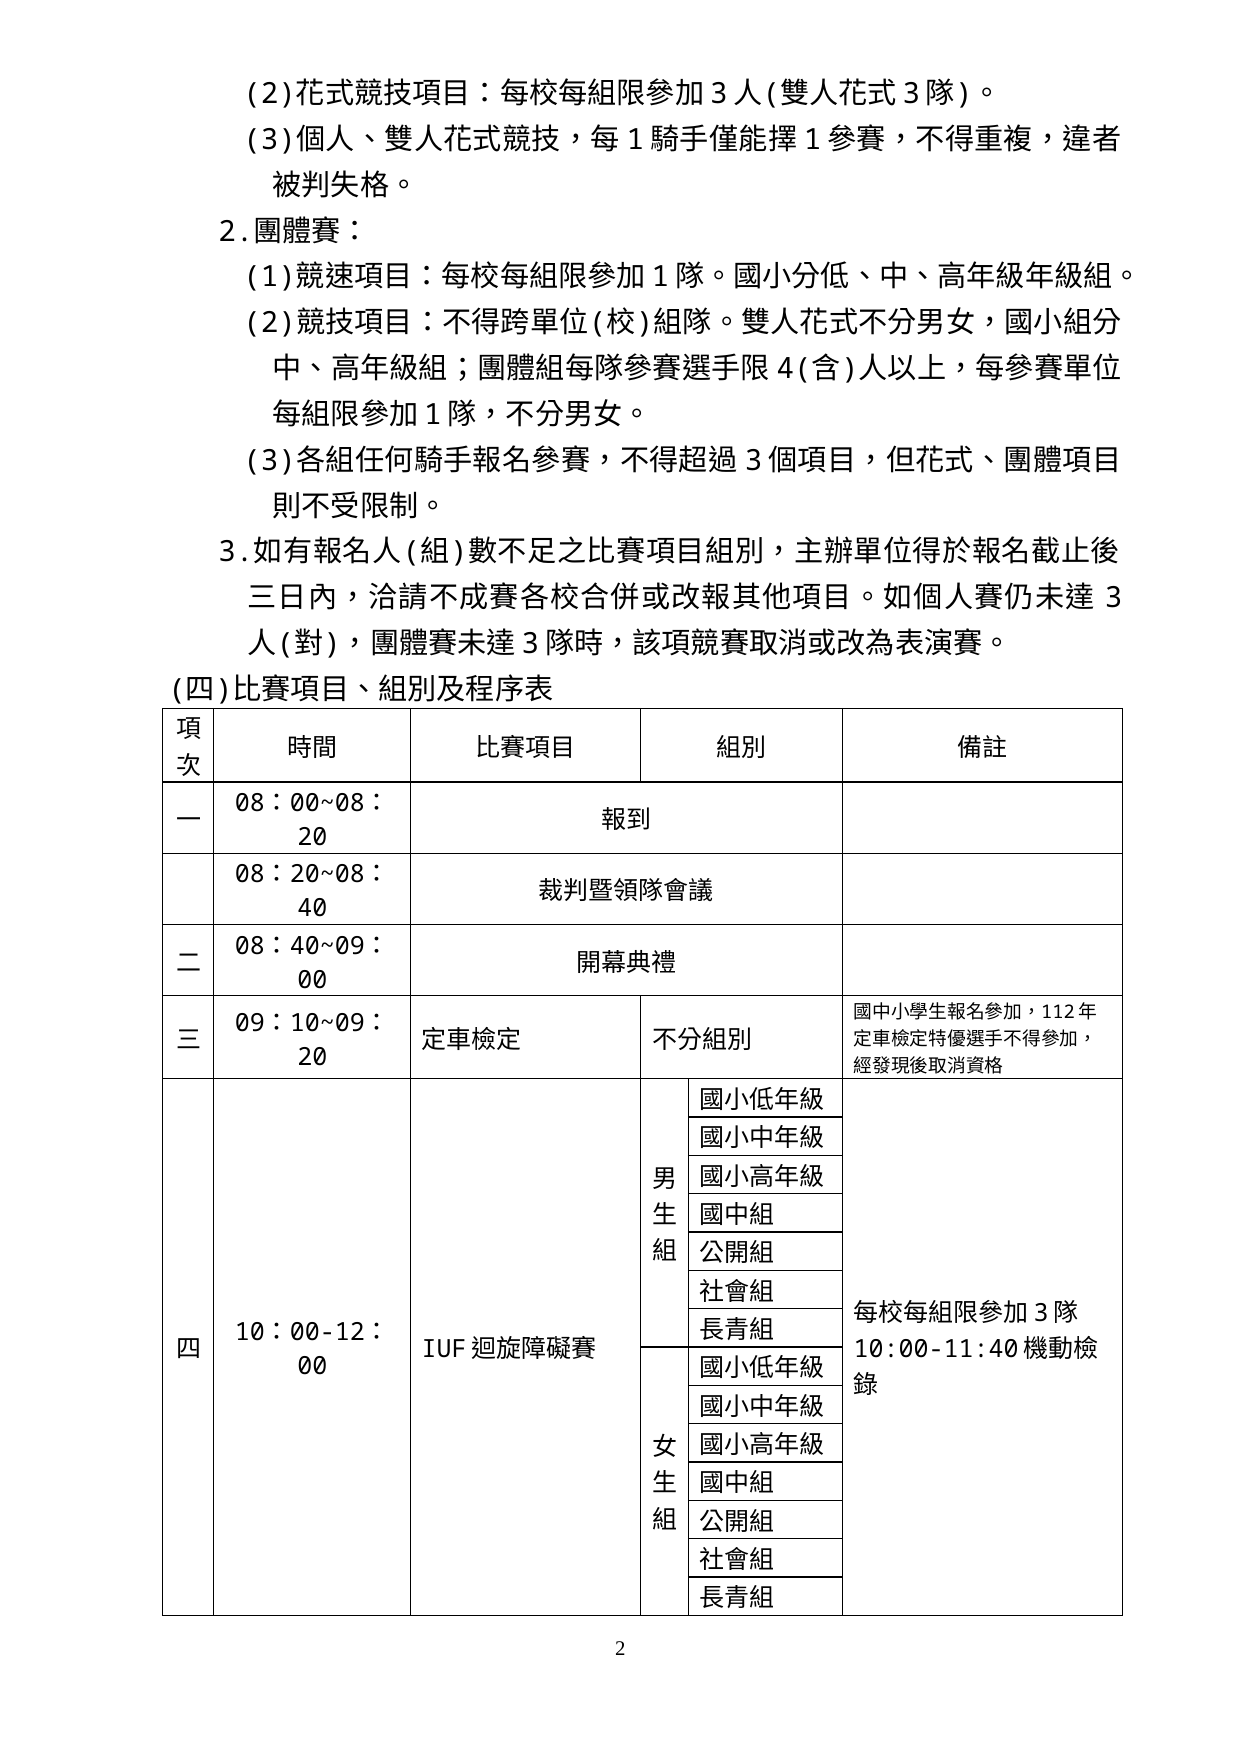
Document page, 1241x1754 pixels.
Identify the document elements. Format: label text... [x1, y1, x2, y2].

text 3.如有報名人(組)數不足之比賽項目組別，主辦單位得於報名截止後三日內，洽請不成賽各校合併或改報其他項目。如個人賽仍未達3人(對)，團體賽未達3隊時，該項競賽取消或改為表演賽。 [218, 524, 1122, 662]
table_cell 國中組 [689, 1463, 842, 1500]
table_cell [843, 925, 1122, 995]
table_cell 三 [163, 996, 213, 1078]
table_cell [163, 854, 213, 924]
table_cell 社會組 [689, 1539, 842, 1576]
table_cell 國小中年級 [689, 1386, 842, 1423]
table_cell 不分組別 [641, 996, 842, 1078]
table_cell 二 [163, 925, 213, 995]
text (2)花式競技項目：每校每組限參加3人(雙人花式3隊)。 [243, 66, 1122, 112]
table_cell 長青組 [689, 1309, 842, 1346]
table_cell 國中小學生報名參加，112年定車檢定特優選手不得參加，經發現後取消資格 [843, 996, 1122, 1078]
table_cell [843, 854, 1122, 924]
table_cell 08：00~08：20 [214, 783, 410, 853]
table_cell 四 [163, 1079, 213, 1615]
text (3)個人、雙人花式競技，每1騎手僅能擇1參賽，不得重複，違者被判失格。 [243, 112, 1122, 204]
table_cell 公開組 [689, 1233, 842, 1270]
text (2)競技項目：不得跨單位(校)組隊。雙人花式不分男女，國小組分中、高年級組；團體組每隊參賽選手限4(含)人以上，每參賽單位每組限參加1隊，不分男女。 [243, 295, 1122, 433]
table_cell 女 生 組 [641, 1348, 688, 1615]
table_cell 公開組 [689, 1501, 842, 1538]
table_cell 國小低年級 [689, 1079, 842, 1116]
table_header 時間 [214, 709, 410, 781]
text 2.團體賽： [218, 204, 1122, 249]
table_cell 每校每組限參加3隊 10:00-11:40機動檢錄 [843, 1079, 1122, 1615]
table_cell [843, 783, 1122, 853]
text (四)比賽項目、組別及程序表 [168, 662, 1122, 708]
table_cell 男 生 組 [641, 1079, 688, 1346]
table_header 項次 [163, 709, 213, 781]
table_cell 國小高年級 [689, 1424, 842, 1461]
table_cell 開幕典禮 [411, 925, 842, 995]
table_cell 長青組 [689, 1578, 842, 1615]
table_cell 社會組 [689, 1271, 842, 1308]
table_cell 08：20~08：40 [214, 854, 410, 924]
table_cell 國小中年級 [689, 1118, 842, 1155]
table_cell 國小高年級 [689, 1156, 842, 1193]
table_cell 09：10~09：20 [214, 996, 410, 1078]
table_cell 國中組 [689, 1194, 842, 1231]
table_header 備註 [843, 709, 1122, 781]
table_cell IUF迴旋障礙賽 [411, 1079, 640, 1615]
table_cell 國小低年級 [689, 1348, 842, 1385]
table_cell 一 [163, 783, 213, 853]
table_cell 08：40~09：00 [214, 925, 410, 995]
table_cell 10：00-12：00 [214, 1079, 410, 1615]
table_cell 報到 [411, 783, 842, 853]
table_cell 裁判暨領隊會議 [411, 854, 842, 924]
text (3)各組任何騎手報名參賽，不得超過3個項目，但花式、團體項目則不受限制。 [243, 433, 1122, 524]
table_cell 定車檢定 [411, 996, 640, 1078]
text (1)競速項目：每校每組限參加1隊。國小分低、中、高年級年級組。 [243, 249, 1122, 295]
table_header 組別 [641, 709, 842, 781]
table_header 比賽項目 [411, 709, 640, 781]
